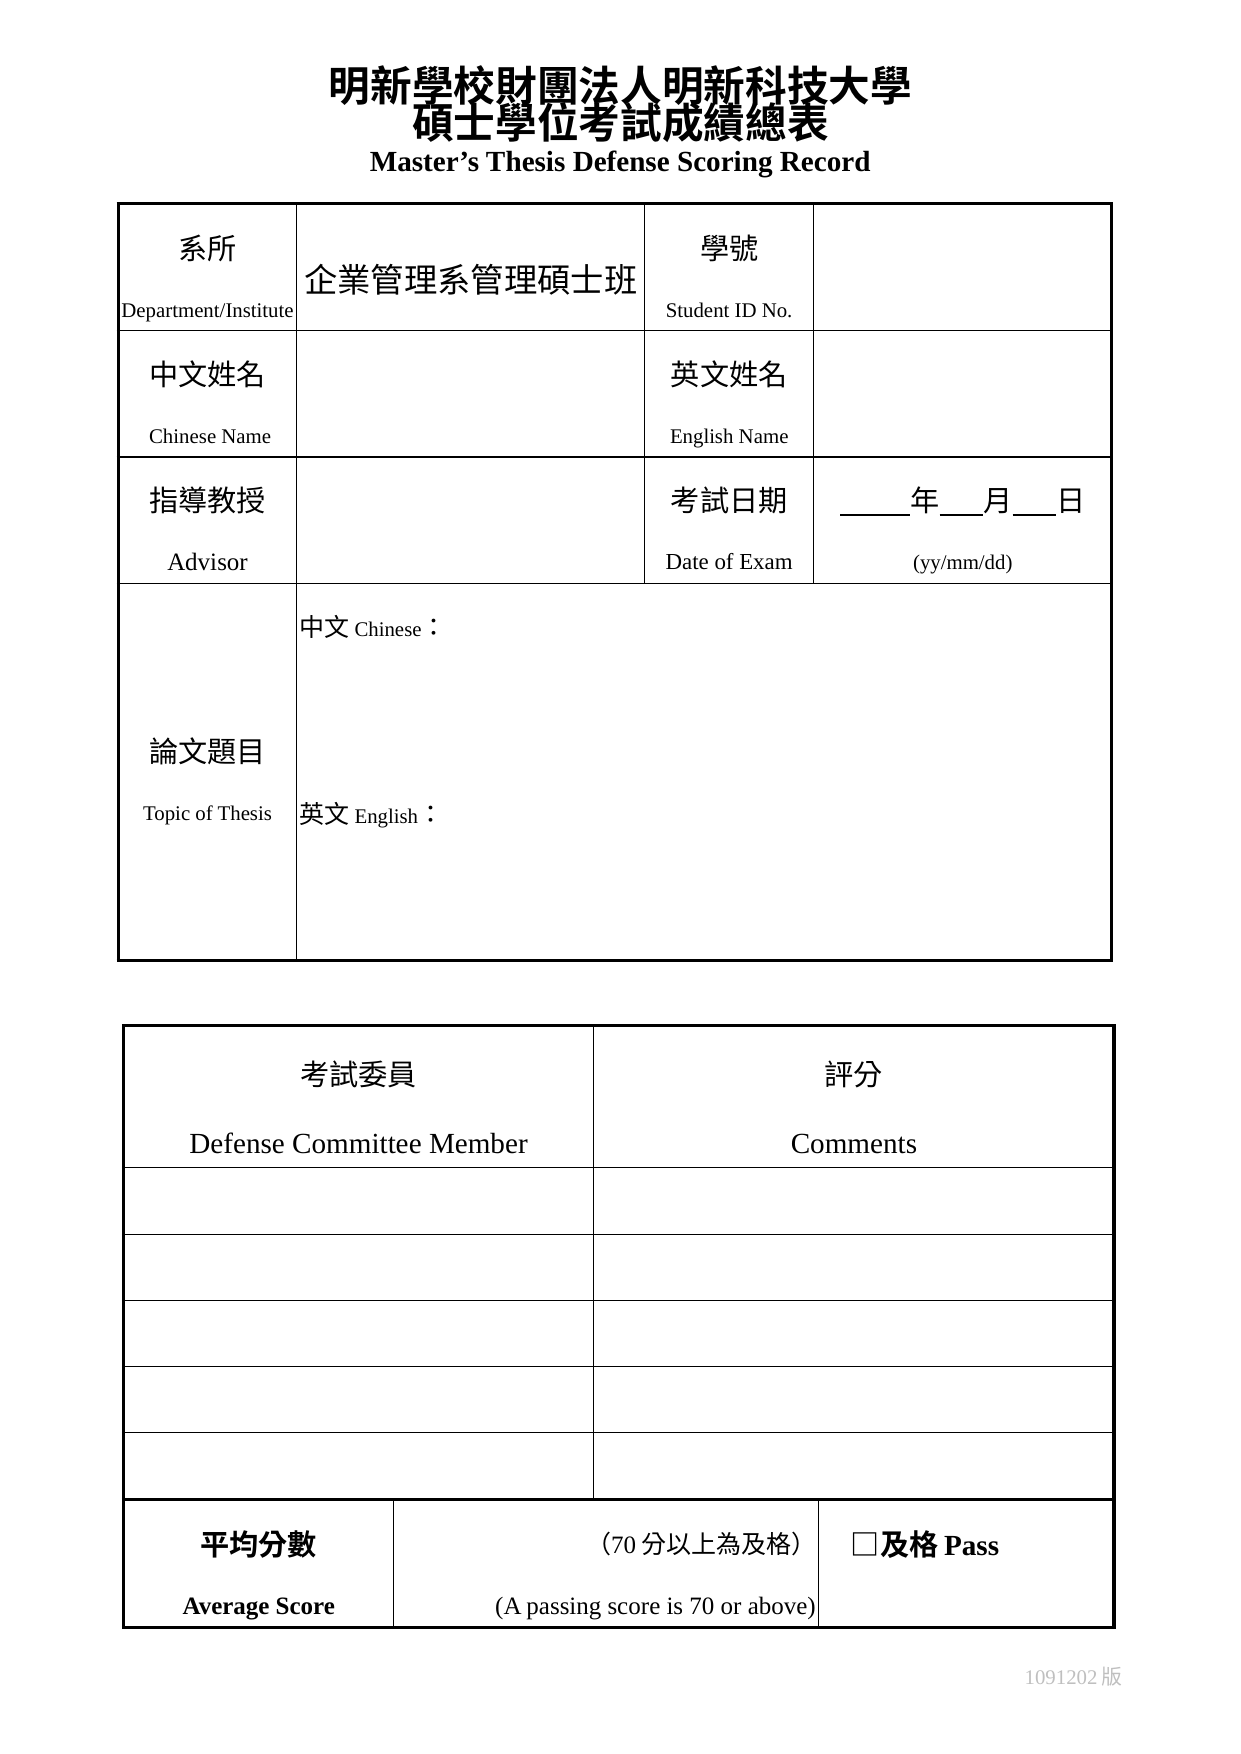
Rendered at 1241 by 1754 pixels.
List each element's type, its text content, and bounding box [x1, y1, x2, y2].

text 明新學校財團法人明新科技大學 [731, 71, 753, 108]
table_cell [297, 331, 644, 456]
text Master’s Thesis Defense Scoring Record [118, 146, 1122, 177]
table_cell [125, 1168, 593, 1233]
table_cell [125, 1235, 593, 1299]
table_cell [594, 1168, 1112, 1233]
table_cell 平均分數 Average Score [125, 1501, 393, 1626]
table_cell 中文姓名 Chinese Name [120, 331, 296, 456]
table_cell 中文Chinese： 英文English： [297, 584, 1110, 958]
table_header 學號 Student ID No. [645, 205, 813, 330]
table_header 企業管理系管理碩士班 [297, 205, 644, 330]
text 明新學校財團法人明新科技大學 [643, 71, 696, 108]
table_cell [594, 1235, 1112, 1299]
text 明新學校財團法人明新科技大學 [697, 71, 713, 108]
table_cell 考試日期 Date of Exam [645, 458, 813, 582]
text 碩士學位考試成績總表 [118, 108, 1122, 146]
table_cell [594, 1433, 1112, 1498]
table_cell 英文姓名 English Name [645, 331, 813, 456]
table_cell 論文題目 Topic of Thesis [120, 584, 296, 958]
table_cell 指導教授 Advisor [120, 458, 296, 582]
text 明新學校財團法人明新科技大學 [809, 71, 1122, 108]
table_header 系所 Department/Institute [120, 205, 296, 330]
text 明新學校財團法人明新科技大學 [545, 71, 571, 99]
table_header [814, 205, 1110, 330]
table_cell [594, 1367, 1112, 1432]
table_cell [125, 1301, 593, 1366]
table_cell [297, 458, 644, 582]
table_cell （70分以上為及格） (A passing score is 70 or above) [394, 1501, 818, 1626]
text 明新學校財團法人明新科技大學 [599, 71, 637, 108]
table_header 考試委員 Defense Committee Member [125, 1027, 593, 1167]
table_cell □及格Pass [819, 1501, 1112, 1626]
table_cell [594, 1301, 1112, 1366]
text 明新學校財團法人明新科技大學 [118, 71, 477, 108]
table_cell 年 月 日 (yy/mm/dd) [814, 458, 1110, 582]
text 明新學校財團法人明新科技大學 [529, 71, 547, 108]
text 明新學校財團法人明新科技大學 [475, 71, 527, 108]
text 明新學校財團法人明新科技大學 [629, 85, 655, 108]
text 明新學校財團法人明新科技大學 [756, 71, 812, 108]
table_cell [125, 1433, 593, 1498]
text 明新學校財團法人明新科技大學 [565, 71, 602, 108]
table_header 評分 Comments [594, 1027, 1112, 1167]
table_cell [814, 331, 1110, 456]
table_cell [125, 1367, 593, 1432]
